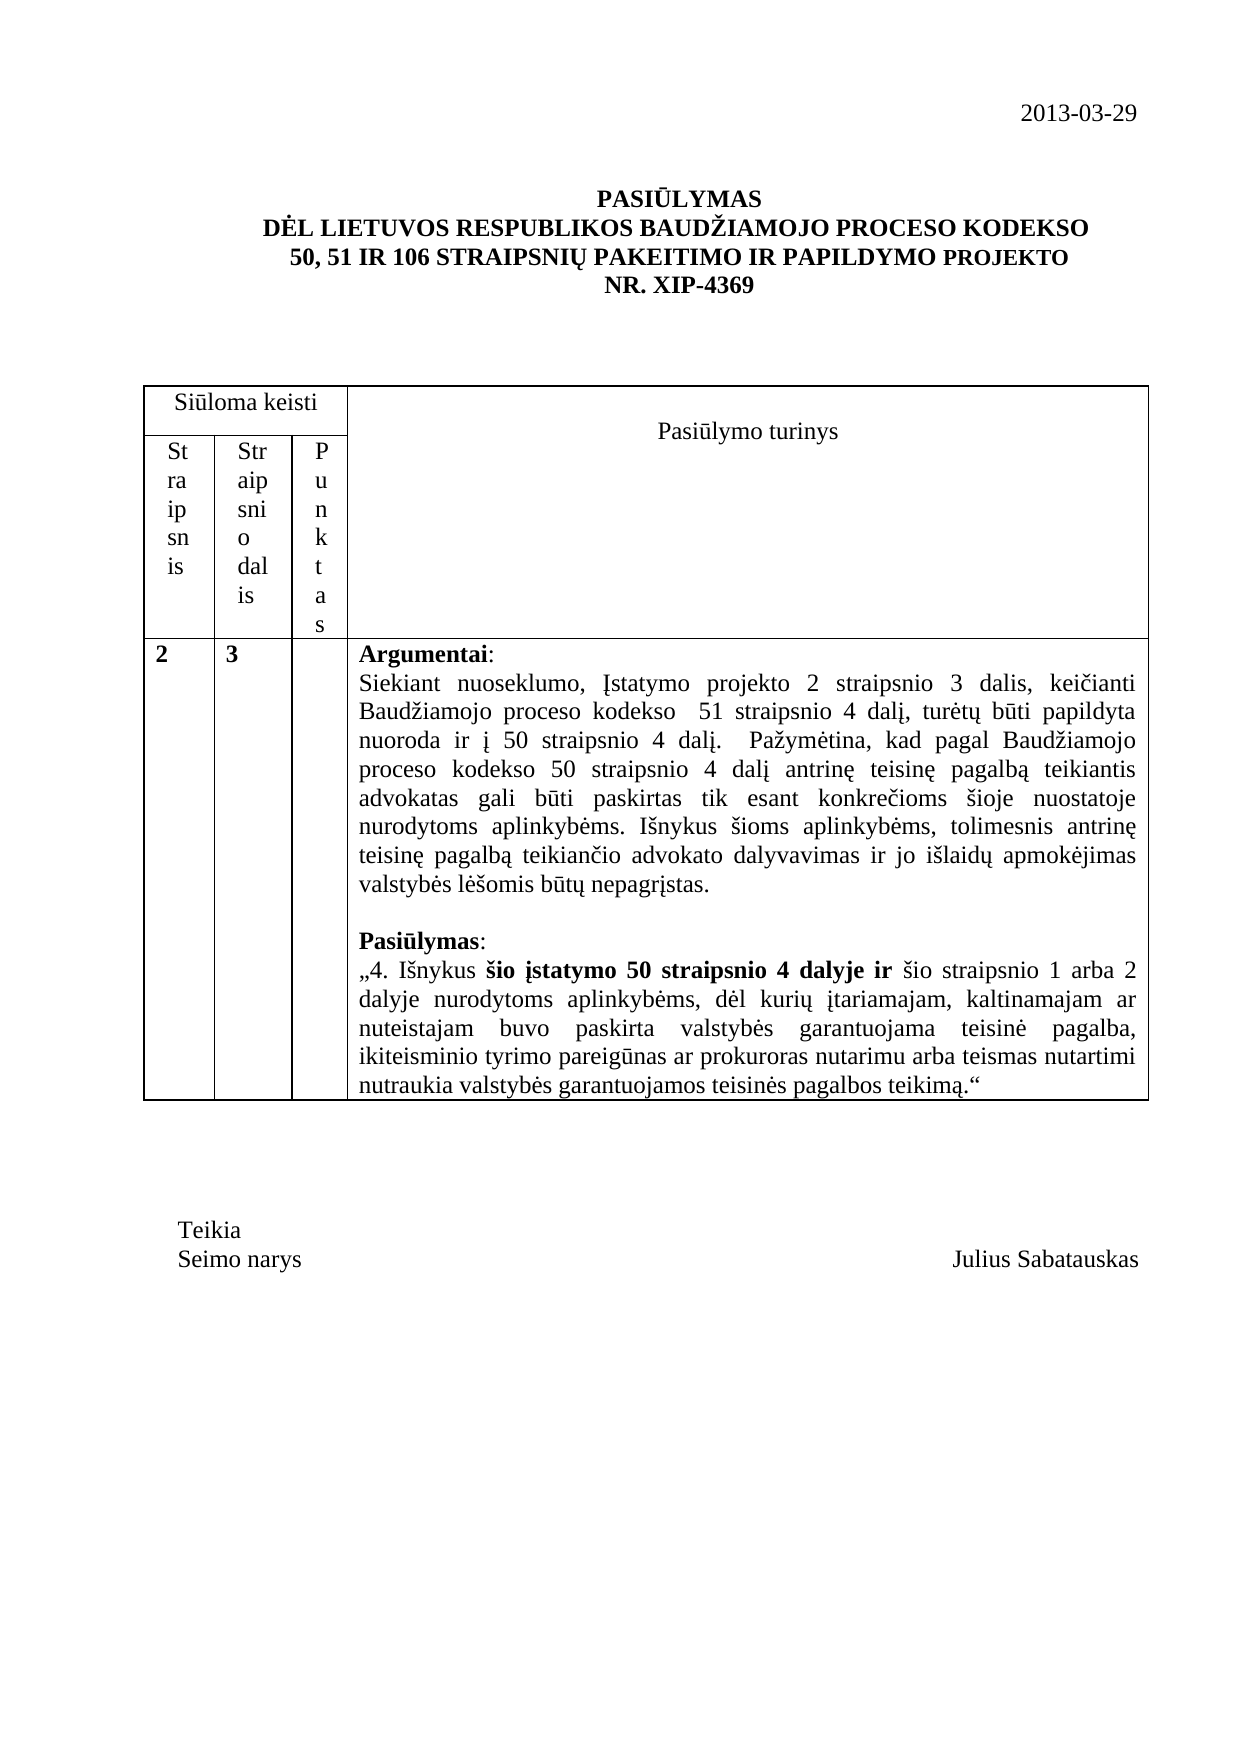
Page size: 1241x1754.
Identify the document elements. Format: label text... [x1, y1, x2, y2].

table_cell Punktas [293, 436, 347, 637]
text DĖL LIETUVOS RESPUBLIKOS BAUDŽIAMOJO PROCESO KODEKSO [177, 213, 1181, 242]
text Seimo narys Julius Sabatauskas [177, 1244, 1181, 1273]
text 2013-03-29 [177, 98, 1137, 127]
table_header Pasiūlymo turinys [348, 387, 1148, 637]
table_cell Straipsnis [145, 436, 214, 637]
text Nr. XIP-4369 [177, 270, 1181, 299]
text PASIŪLYMAS [177, 184, 1181, 213]
text 50, 51 IR 106 STRAIPSNIŲ PAKEITIMO IR PAPILDYMO PROJEKTO [177, 242, 1181, 270]
table_cell Argumentai: Siekiant nuoseklumo, Įstatymo projekto 2 straipsnio 3 dalis, keičianti Baudžiamojo proceso kodekso 51 straipsnio 4 dalį, turėtų būti papildyta nuoroda ir į 50 straipsnio 4 dalį. Pažymėtina, kad pagal Baudžiamojo proceso kodekso 50 straipsnio 4 dalį antrinę teisinę pagalbą teikiantis advokatas gali būti paskirtas tik esant konkrečioms šioje nuostatoje nurodytoms aplinkybėms. Išnykus šioms aplinkybėms, tolimesnis antrinę teisinę pagalbą teikiančio advokato dalyvavimas ir jo išlaidų apmokėjimas valstybės lėšomis būtų nepagrįstas. Pasiūlymas: „4. Išnykus šio įstatymo 50 straipsnio 4 dalyje ir šio straipsnio 1 arba 2 dalyje nurodytoms aplinkybėms, dėl kurių įtariamajam, kaltinamajam ar nuteistajam buvo paskirta valstybės garantuojama teisinė pagalba, ikiteisminio tyrimo pareigūnas ar prokuroras nutarimu arba teismas nutartimi nutraukia valstybės garantuojamos teisinės pagalbos teikimą.“ [348, 639, 1148, 1099]
table_cell Straipsnio dalis [215, 436, 291, 637]
table_header Siūloma keisti [145, 387, 347, 434]
table_cell 2 [145, 639, 214, 1099]
table_cell [293, 639, 347, 1099]
text Teikia [177, 1216, 1181, 1244]
table_cell 3 [215, 639, 291, 1099]
